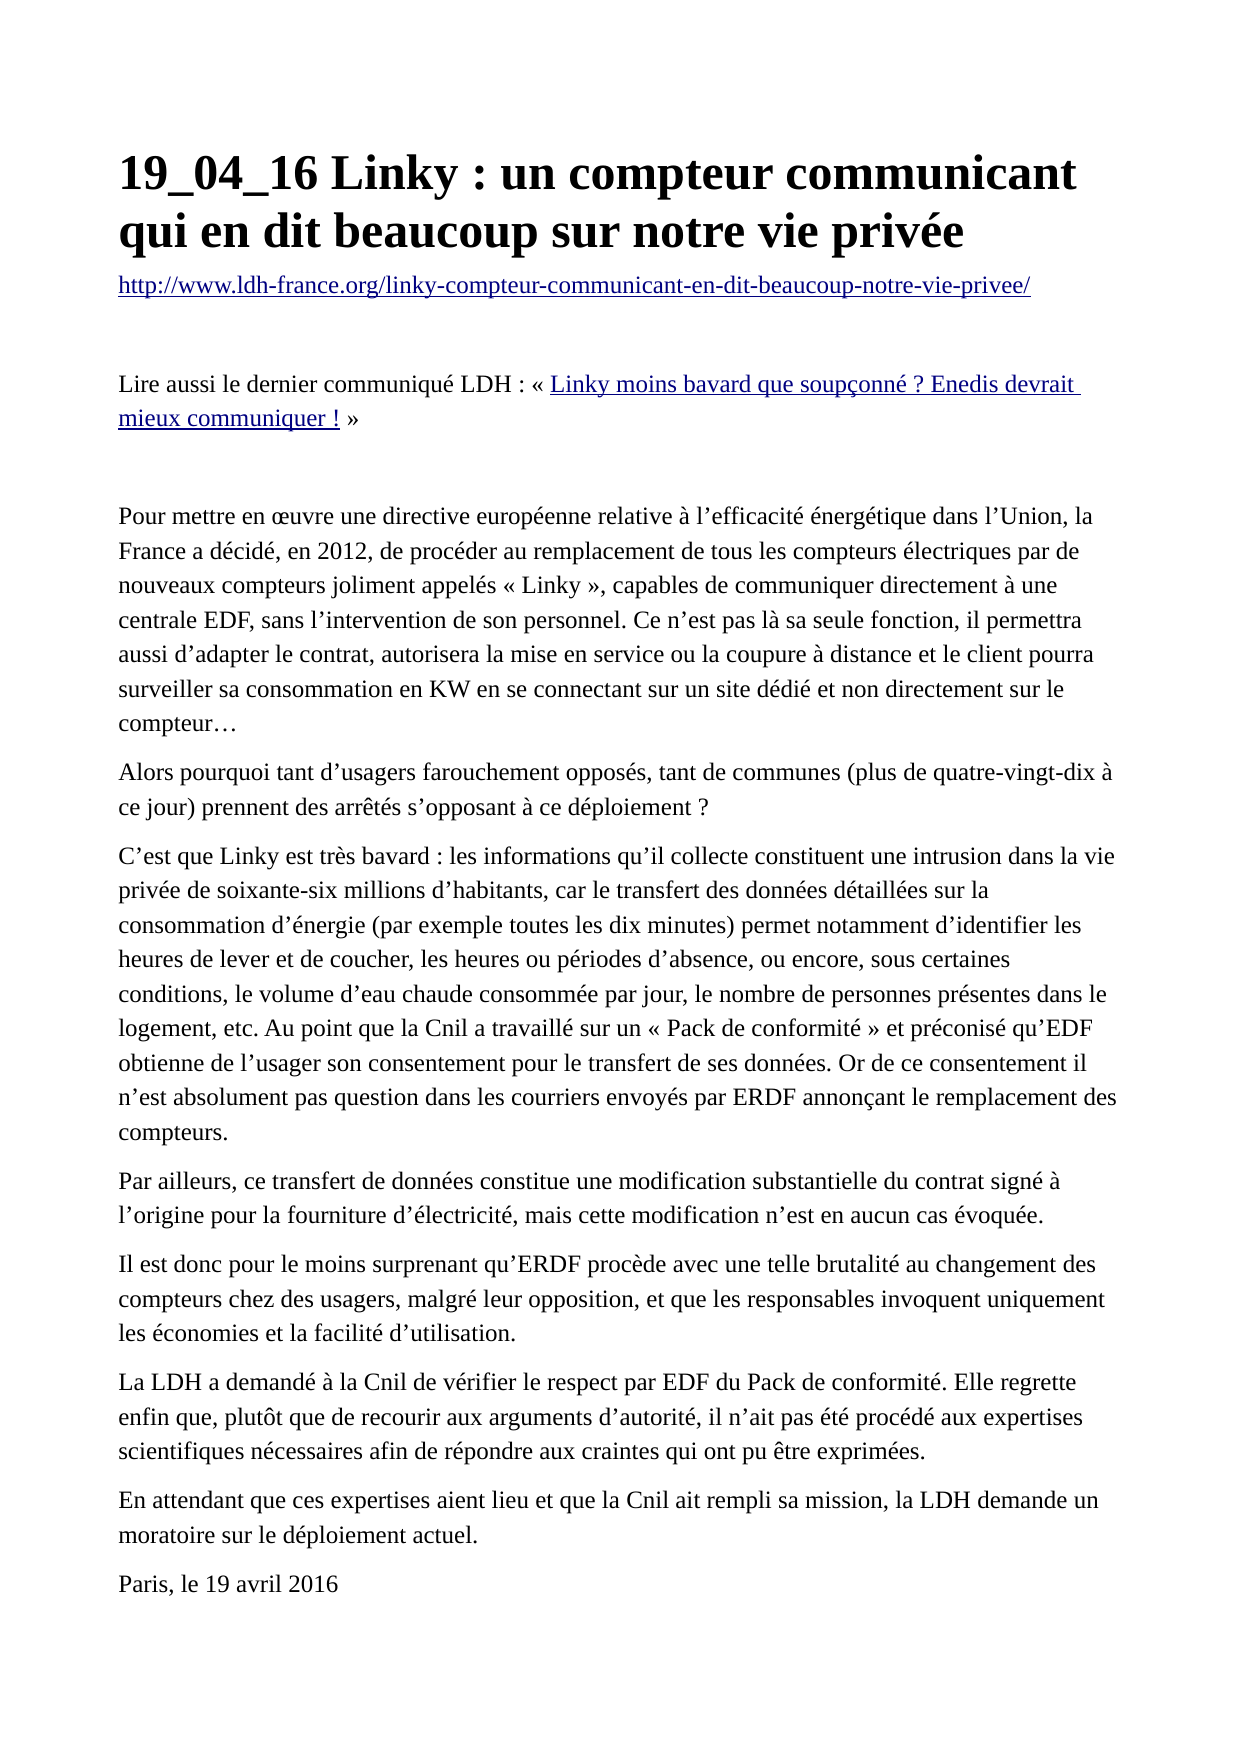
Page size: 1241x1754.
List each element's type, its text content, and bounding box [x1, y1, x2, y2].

text Il est donc pour le moins surprenant qu’ERDF procède avec une telle brutalité au changement des compteurs chez des usagers, malgré leur opposition, et que les responsables invoquent uniquement les économies et la facilité d’utilisation. [118, 1249, 1122, 1347]
text C’est que Linky est très bavard : les informations qu’il collecte constituent une intrusion dans la vie privée de soixante-six millions d’habitants, car le transfert des données détaillées sur la consommation d’énergie (par exemple toutes les dix minutes) permet notamment d’identifier les heures de lever et de coucher, les heures ou périodes d’absence, ou encore, sous certaines conditions, le volume d’eau chaude consommée par jour, le nombre de personnes présentes dans le logement, etc. Au point que la Cnil a travaillé sur un « Pack de conformité » et préconisé qu’EDF obtienne de l’usager son consentement pour le transfert de ses données. Or de ce consentement il n’est absolument pas question dans les courriers envoyés par ERDF annonçant le remplacement des compteurs. [118, 841, 1122, 1145]
text Paris, le 19 avril 2016 [118, 1569, 1122, 1598]
subtitle 19_04_16 Linky : un compteur communicant qui en dit beaucoup sur notre vie privée [118, 143, 1122, 258]
text http://www.ldh-france.org/linky-compteur-communicant-en-dit-beaucoup-notre-vie-privee/ [118, 271, 1122, 299]
text En attendant que ces expertises aient lieu et que la Cnil ait rempli sa mission, la LDH demande un moratoire sur le déploiement actuel. [118, 1485, 1122, 1548]
text Pour mettre en œuvre une directive européenne relative à l’efficacité énergétique dans l’Union, la France a décidé, en 2012, de procéder au remplacement de tous les compteurs électriques par de nouveaux compteurs joliment appelés « Linky », capables de communiquer directement à une centrale EDF, sans l’intervention de son personnel. Ce n’est pas là sa seule fonction, il permettra aussi d’adapter le contrat, autorisera la mise en service ou la coupure à distance et le client pourra surveiller sa consommation en KW en se connectant sur un site dédié et non directement sur le compteur… [118, 501, 1122, 737]
text Par ailleurs, ce transfert de données constitue une modification substantielle du contrat signé à l’origine pour la fourniture d’électricité, mais cette modification n’est en aucun cas évoquée. [118, 1166, 1122, 1229]
text Alors pourquoi tant d’usagers farouchement opposés, tant de communes (plus de quatre-vingt-dix à ce jour) prennent des arrêtés s’opposant à ce déploiement ? [118, 757, 1122, 821]
text La LDH a demandé à la Cnil de vérifier le respect par EDF du Pack de conformité. Elle regrette enfin que, plutôt que de recourir aux arguments d’autorité, il n’ait pas été procédé aux expertises scientifiques nécessaires afin de répondre aux craintes qui ont pu être exprimées. [118, 1367, 1122, 1465]
text Lire aussi le dernier communiqué LDH : « Linky moins bavard que soupçonné ? Enedis devrait mieux communiquer ! » [118, 369, 1122, 432]
